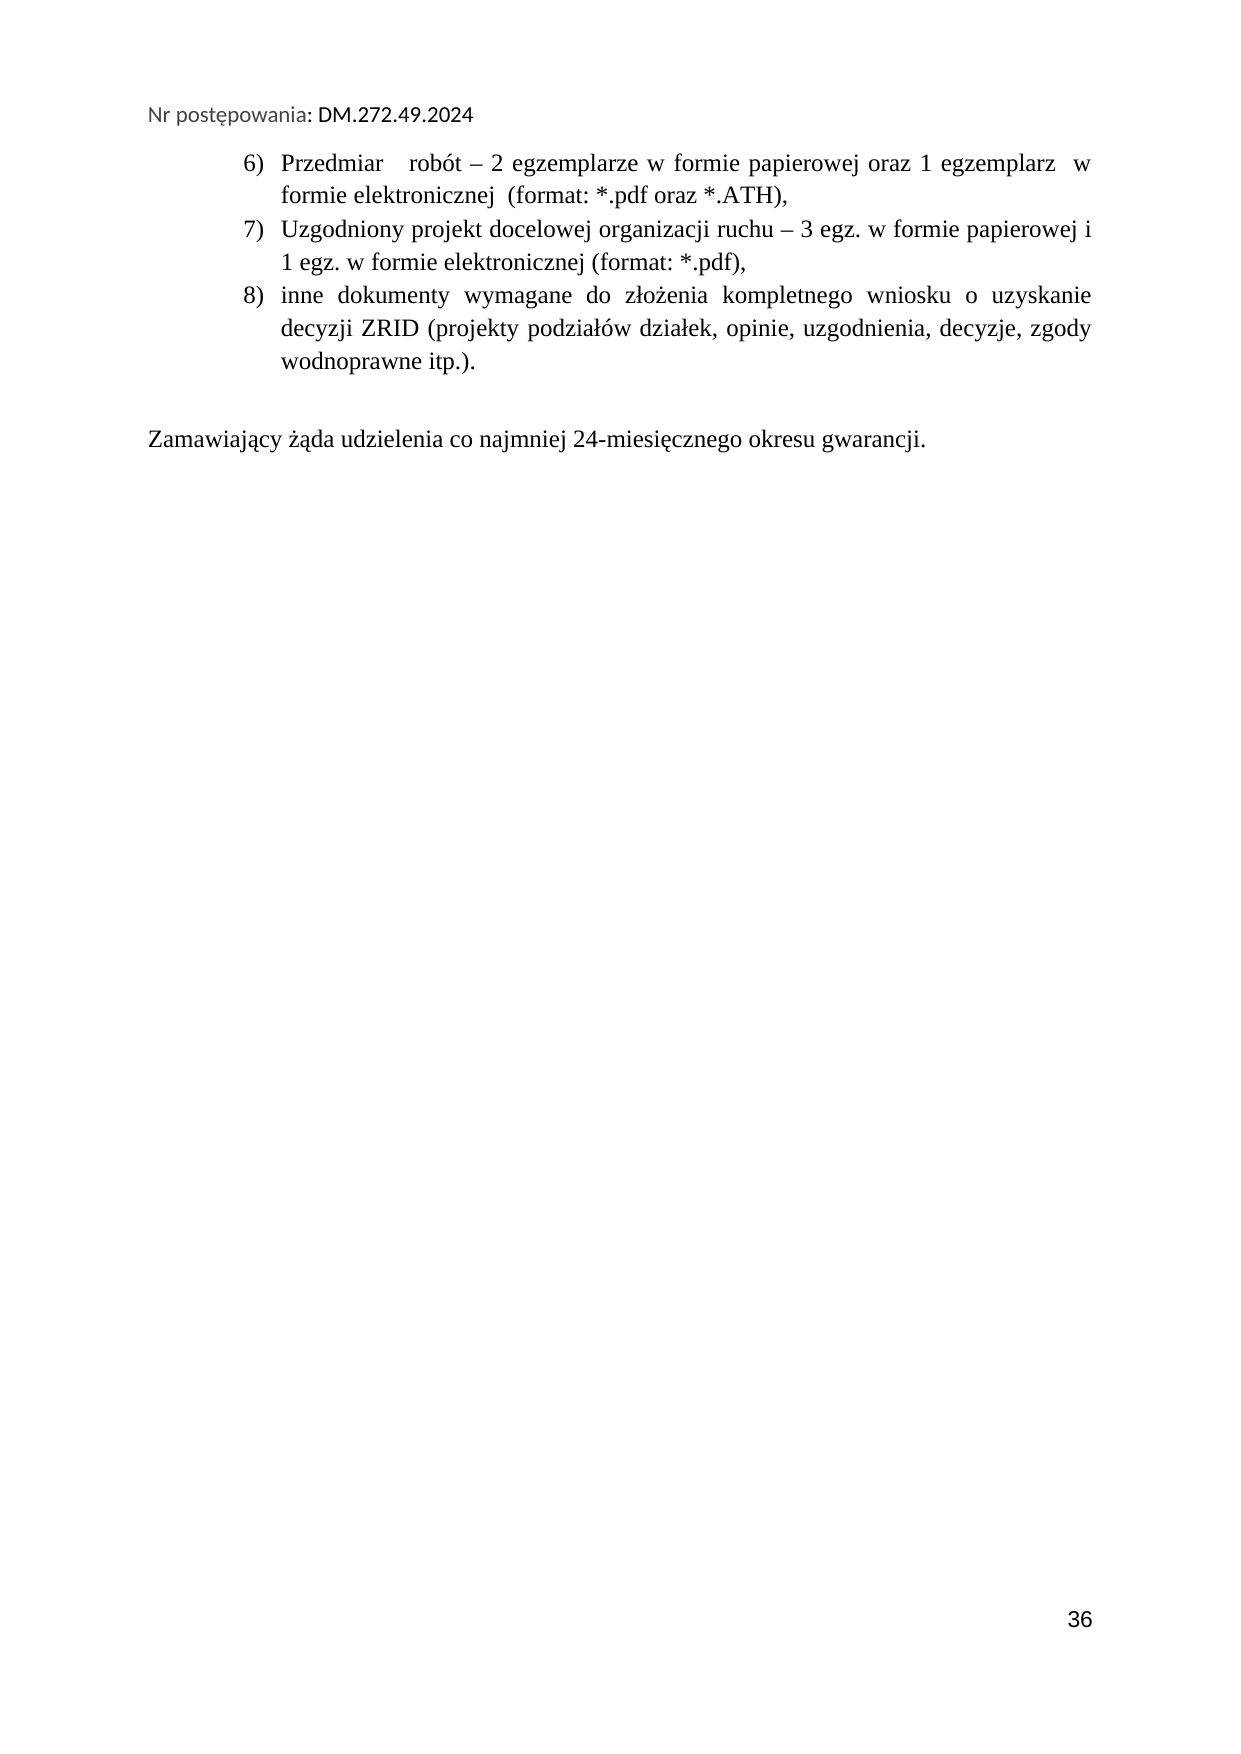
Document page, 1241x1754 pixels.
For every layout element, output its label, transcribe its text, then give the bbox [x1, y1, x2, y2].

list inne dokumenty wymagane do złożenia kompletnego wniosku o uzyskanie decyzji ZRID (projekty podziałów działek, opinie, uzgodnienia, decyzje, zgody wodnoprawne itp.). [243, 280, 1093, 374]
list Uzgodniony projekt docelowej organizacji ruchu – 3 egz. w formie papierowej i 1 egz. w formie elektronicznej (format: *.pdf), [243, 214, 1093, 275]
list Przedmiar robót – 2 egzemplarze w formie papierowej oraz 1 egzemplarz w formie elektronicznej (format: *.pdf oraz *.ATH), [243, 148, 1093, 209]
text Zamawiający żąda udzielenia co najmniej 24-miesięcznego okresu gwarancji. [148, 424, 1093, 453]
